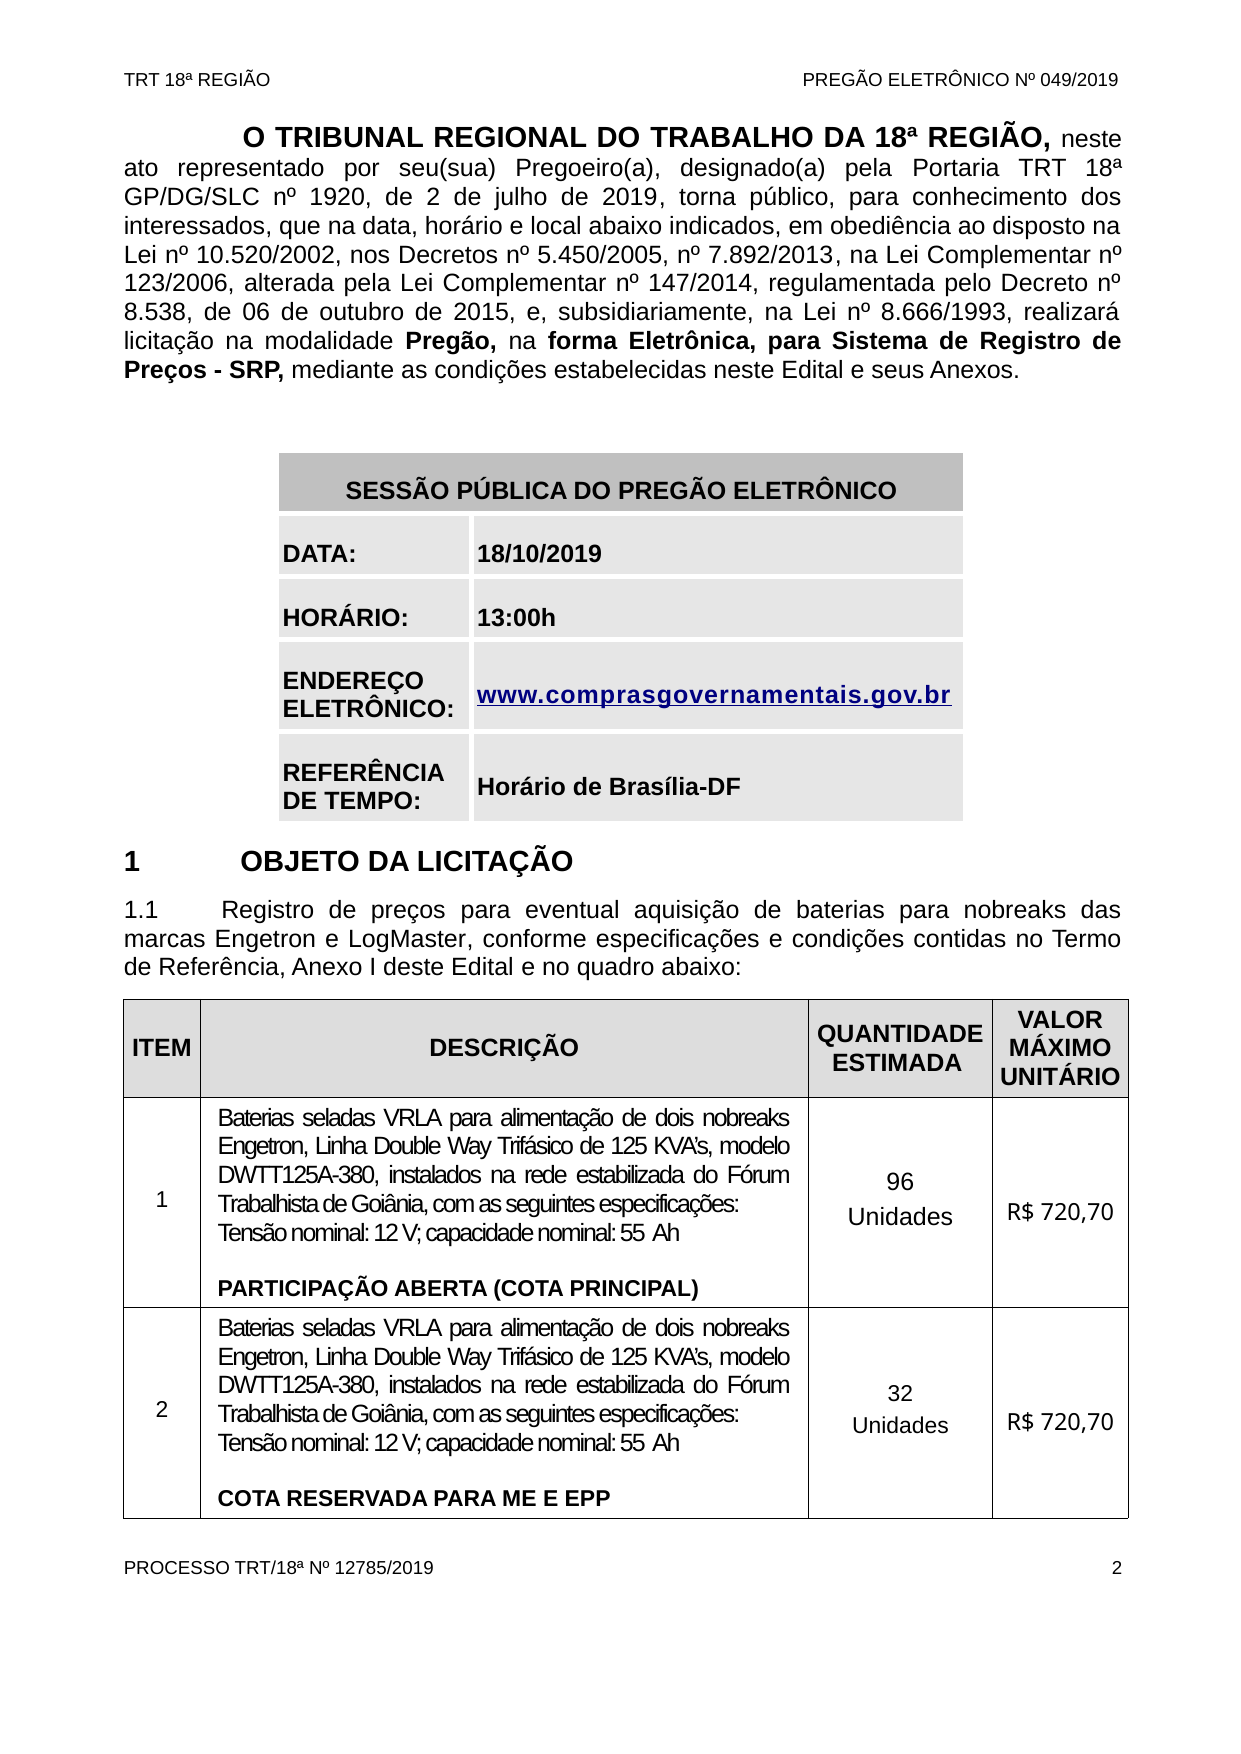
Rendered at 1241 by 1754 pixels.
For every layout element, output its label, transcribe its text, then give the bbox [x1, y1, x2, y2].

table_header DESCRIÇÃO [201, 1000, 808, 1097]
table_cell www.comprasgovernamentais.gov.br [474, 642, 963, 729]
table_cell REFERÊNCIA DE TEMPO: [279, 734, 469, 821]
table_cell 2 [124, 1308, 200, 1517]
table_cell HORÁRIO: [279, 579, 469, 637]
table_cell 32 Unidades [809, 1308, 992, 1517]
table_cell 1 [124, 1098, 200, 1307]
table_header SESSÃO PÚBLICA DO PREGÃO ELETRÔNICO [279, 453, 963, 511]
table_cell 96 Unidades [809, 1098, 992, 1307]
table_cell Horário de Brasília-DF [474, 734, 963, 821]
table_cell Baterias seladas VRLA para alimentação de dois nobreaks Engetron, Linha Double Way Trifásico de 125 KVA’s, modelo DWTT125A-380, instalados na rede estabilizada do Fórum Trabalhista de Goiânia, com as seguintes especificações: Tensão nominal: 12 V; capacidade nominal: 55 Ah COTA RESERVADA PARA ME E EPP [201, 1308, 808, 1517]
table_cell 18/10/2019 [474, 516, 963, 574]
table_header QUANTIDADE ESTIMADA [809, 1000, 992, 1097]
text 1 OBJETO DA LICITAÇÃO [123, 844, 1122, 877]
text 1.1 Registro de preços para eventual aquisição de baterias para nobreaks das marcas Engetron e LogMaster, conforme especificações e condições contidas no Termo de Referência, Anexo I deste Edital e no quadro abaixo: [123, 895, 1122, 981]
table_cell 13:00h [474, 579, 963, 637]
table_cell DATA: [279, 516, 469, 574]
text O TRIBUNAL REGIONAL DO TRABALHO DA 18ª REGIÃO, neste ato representado por seu(sua) Pregoeiro(a), designado(a) pela Portaria TRT 18ª GP/DG/SLC nº 1920, de 2 de julho de 2019, torna público, para conhecimento dos interessados, que na data, horário e local abaixo indicados, em obediência ao disposto na Lei nº 10.520/2002, nos Decretos nº 5.450/2005, nº 7.892/2013, na Lei Complementar nº 123/2006, alterada pela Lei Complementar nº 147/2014, regulamentada pelo Decreto nº 8.538, de 06 de outubro de 2015, e, subsidiariamente, na Lei nº 8.666/1993, realizará licitação na modalidade Pregão, na forma Eletrônica, para Sistema de Registro de Preços - SRP, mediante as condições estabelecidas neste Edital e seus Anexos. [123, 120, 1122, 383]
table_header ITEM [124, 1000, 200, 1097]
table_cell ENDEREÇO ELETRÔNICO: [279, 642, 469, 729]
table_header VALOR MÁXIMO UNITÁRIO [993, 1000, 1128, 1097]
table_cell Baterias seladas VRLA para alimentação de dois nobreaks Engetron, Linha Double Way Trifásico de 125 KVA’s, modelo DWTT125A-380, instalados na rede estabilizada do Fórum Trabalhista de Goiânia, com as seguintes especificações: Tensão nominal: 12 V; capacidade nominal: 55 Ah PARTICIPAÇÃO ABERTA (COTA PRINCIPAL) [201, 1098, 808, 1307]
table_cell R$ 720,70 [993, 1308, 1128, 1517]
table_cell R$ 720,70 [993, 1098, 1128, 1307]
